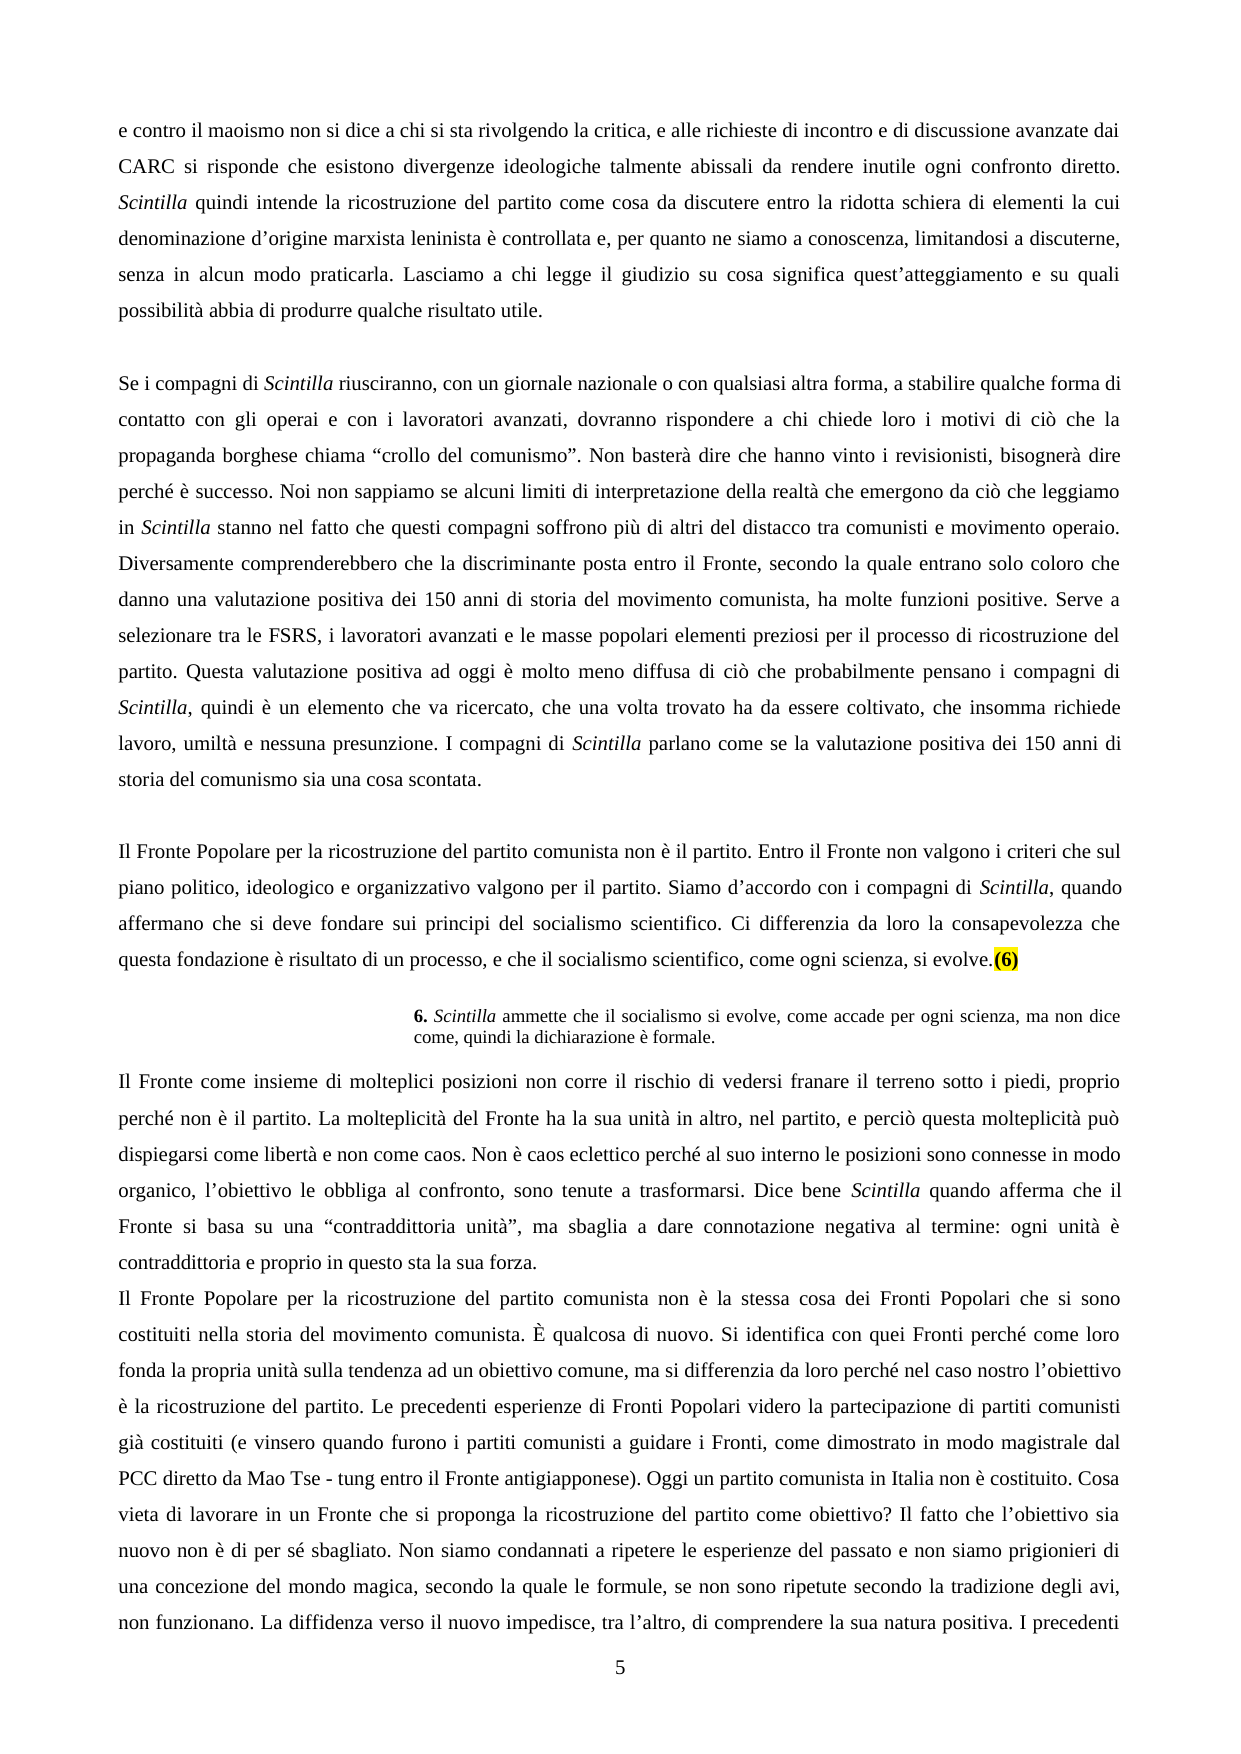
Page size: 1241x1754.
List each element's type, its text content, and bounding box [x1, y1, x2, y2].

text Il Fronte Popolare per la ricostruzione del partito comunista non è il partito. Entro il Fronte non valgono i criteri che sul piano politico, ideologico e organizzativo valgono per il partito. Siamo d’accordo con i compagni di Scintilla, quando affermano che si deve fondare sui principi del socialismo scientifico. Ci differenzia da loro la consapevolezza che questa fondazione è risultato di un processo, e che il socialismo scientifico, come ogni scienza, si evolve.(6) [118, 839, 1122, 971]
text e contro il maoismo non si dice a chi si sta rivolgendo la critica, e alle richieste di incontro e di discussione avanzate dai CARC si risponde che esistono divergenze ideologiche talmente abissali da rendere inutile ogni confronto diretto. Scintilla quindi intende la ricostruzione del partito come cosa da discutere entro la ridotta schiera di elementi la cui denominazione d’origine marxista leninista è controllata e, per quanto ne siamo a conoscenza, limitandosi a discuterne, senza in alcun modo praticarla. Lasciamo a chi legge il giudizio su cosa significa quest’atteggiamento e su quali possibilità abbia di produrre qualche risultato utile. [118, 118, 1122, 322]
text 6. Scintilla ammette che il socialismo si evolve, come accade per ogni scienza, ma non dice come, quindi la dichiarazione è formale. [413, 1005, 1122, 1048]
text Se i compagni di Scintilla riusciranno, con un giornale nazionale o con qualsiasi altra forma, a stabilire qualche forma di contatto con gli operai e con i lavoratori avanzati, dovranno rispondere a chi chiede loro i motivi di ciò che la propaganda borghese chiama “crollo del comunismo”. Non basterà dire che hanno vinto i revisionisti, bisognerà dire perché è successo. Noi non sappiamo se alcuni limiti di interpretazione della realtà che emergono da ciò che leggiamo in Scintilla stanno nel fatto che questi compagni soffrono più di altri del distacco tra comunisti e movimento operaio. Diversamente comprenderebbero che la discriminante posta entro il Fronte, secondo la quale entrano solo coloro che danno una valutazione positiva dei 150 anni di storia del movimento comunista, ha molte funzioni positive. Serve a selezionare tra le FSRS, i lavoratori avanzati e le masse popolari elementi preziosi per il processo di ricostruzione del partito. Questa valutazione positiva ad oggi è molto meno diffusa di ciò che probabilmente pensano i compagni di Scintilla, quindi è un elemento che va ricercato, che una volta trovato ha da essere coltivato, che insomma richiede lavoro, umiltà e nessuna presunzione. I compagni di Scintilla parlano come se la valutazione positiva dei 150 anni di storia del comunismo sia una cosa scontata. [118, 370, 1122, 791]
text Il Fronte Popolare per la ricostruzione del partito comunista non è la stessa cosa dei Fronti Popolari che si sono costituiti nella storia del movimento comunista. È qualcosa di nuovo. Si identifica con quei Fronti perché come loro fonda la propria unità sulla tendenza ad un obiettivo comune, ma si differenzia da loro perché nel caso nostro l’obiettivo è la ricostruzione del partito. Le precedenti esperienze di Fronti Popolari videro la partecipazione di partiti comunisti già costituiti (e vinsero quando furono i partiti comunisti a guidare i Fronti, come dimostrato in modo magistrale dal PCC diretto da Mao Tse - tung entro il Fronte antigiapponese). Oggi un partito comunista in Italia non è costituito. Cosa vieta di lavorare in un Fronte che si proponga la ricostruzione del partito come obiettivo? Il fatto che l’obiettivo sia nuovo non è di per sé sbagliato. Non siamo condannati a ripetere le esperienze del passato e non siamo prigionieri di una concezione del mondo magica, secondo la quale le formule, se non sono ripetute secondo la tradizione degli avi, non funzionano. La diffidenza verso il nuovo impedisce, tra l’altro, di comprendere la sua natura positiva. I precedenti [118, 1286, 1122, 1634]
text Il Fronte come insieme di molteplici posizioni non corre il rischio di vedersi franare il terreno sotto i piedi, proprio perché non è il partito. La molteplicità del Fronte ha la sua unità in altro, nel partito, e perciò questa molteplicità può dispiegarsi come libertà e non come caos. Non è caos eclettico perché al suo interno le posizioni sono connesse in modo organico, l’obiettivo le obbliga al confronto, sono tenute a trasformarsi. Dice bene Scintilla quando afferma che il Fronte si basa su una “contraddittoria unità”, ma sbaglia a dare connotazione negativa al termine: ogni unità è contraddittoria e proprio in questo sta la sua forza. [118, 1069, 1122, 1274]
